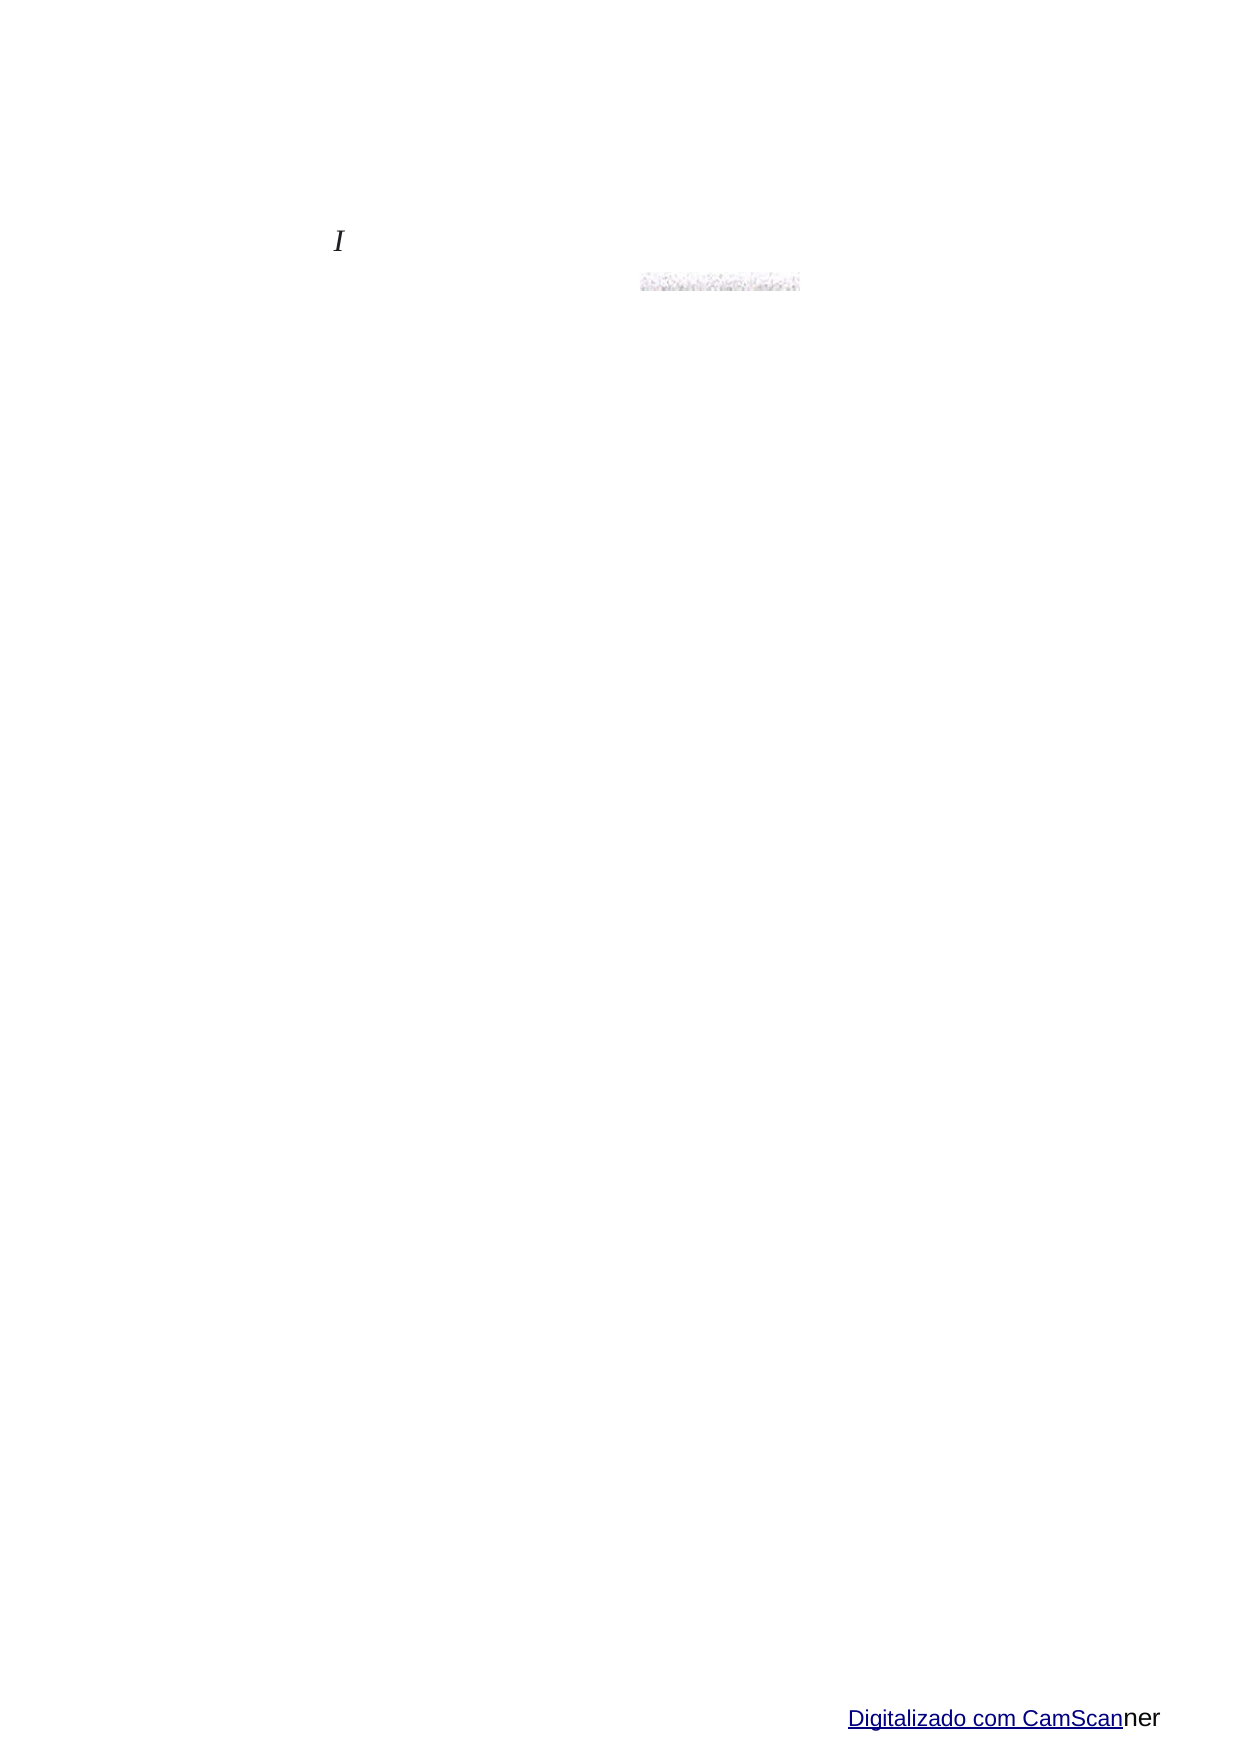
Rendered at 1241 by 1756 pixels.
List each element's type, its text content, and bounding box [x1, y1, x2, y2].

text I [333, 223, 1143, 259]
